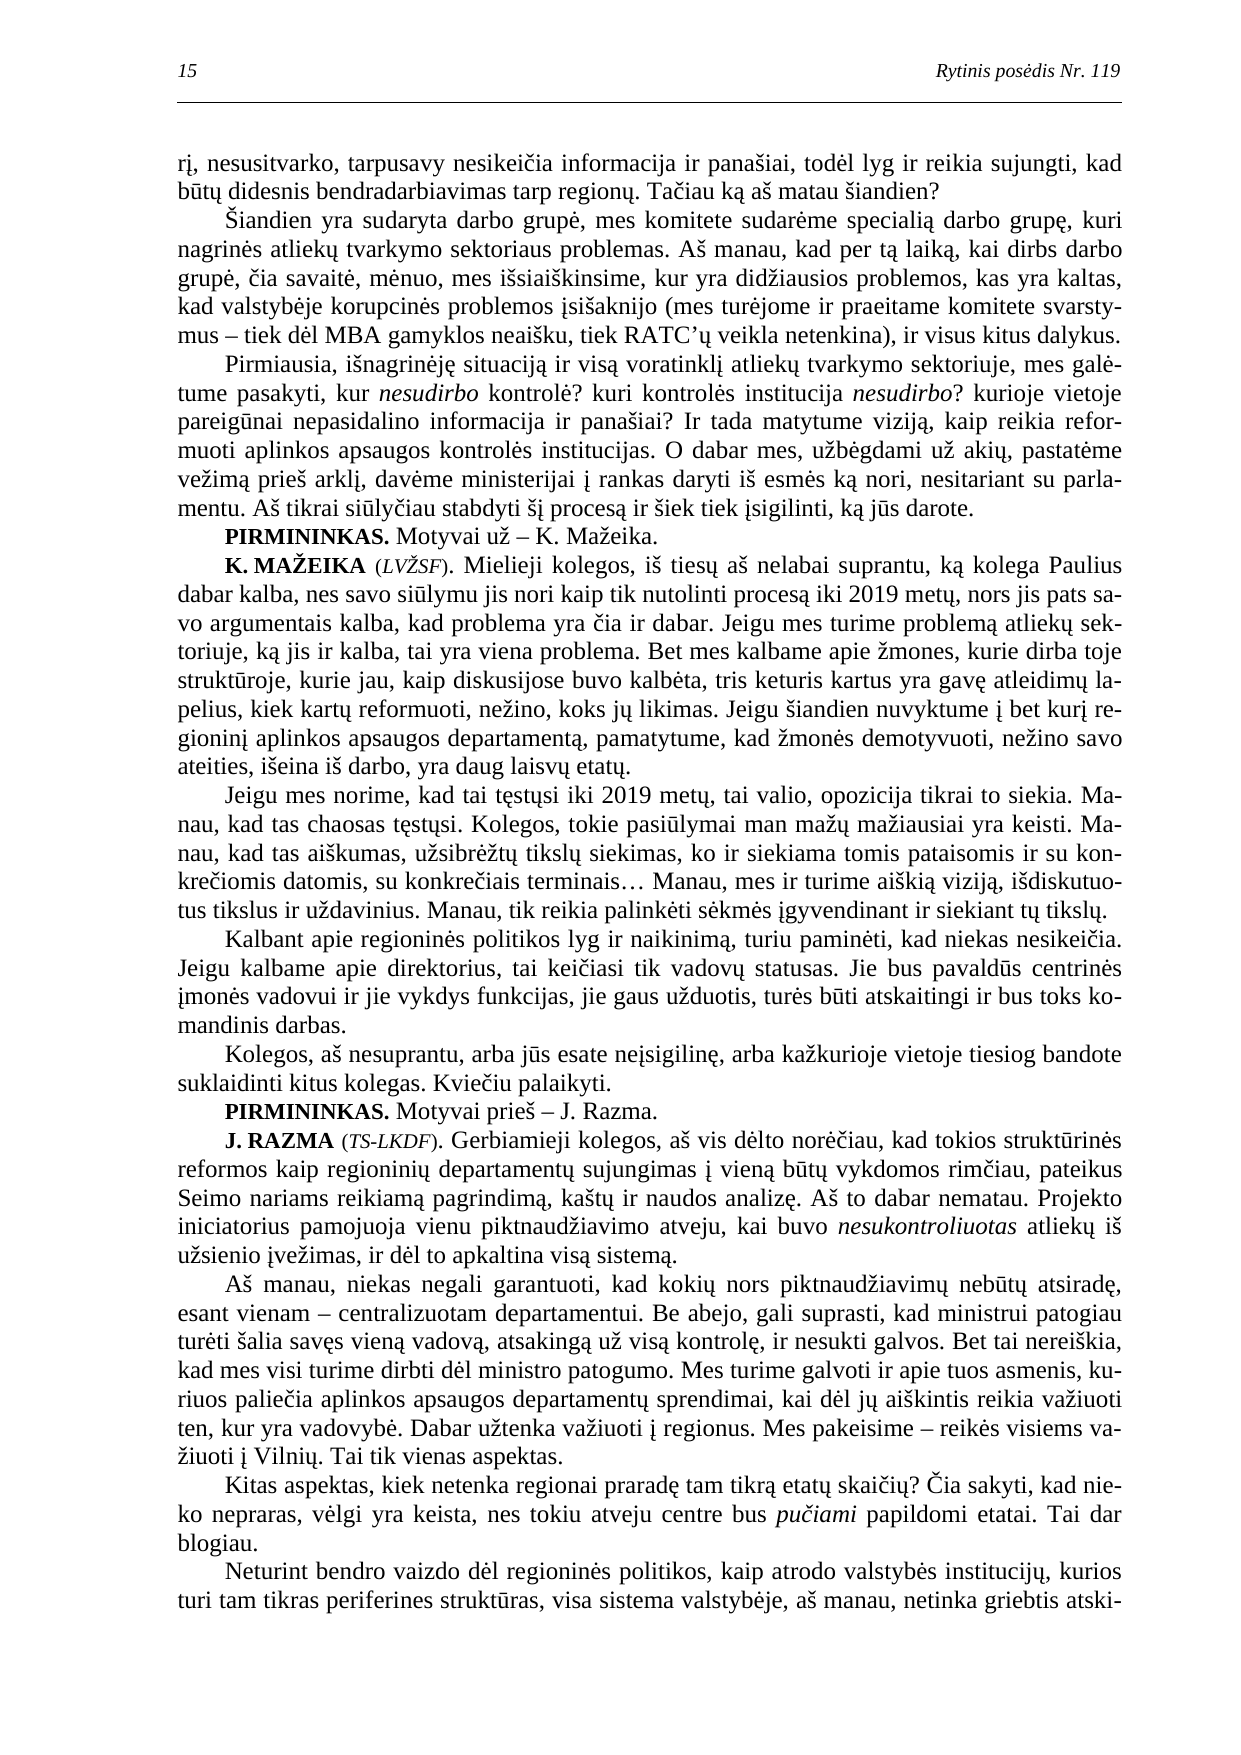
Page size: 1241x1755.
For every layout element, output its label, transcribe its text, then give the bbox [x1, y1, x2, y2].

text Ne­tu­rint ben­dro vaiz­do dėl re­gio­ni­nės po­li­ti­kos, kaip at­ro­do vals­ty­bės ins­ti­tu­ci­jų, ku­rios tu­ri tam tik­ras pe­ri­fe­ri­nes struk­tū­ras, vi­sa sis­te­ma vals­ty­bė­je, aš ma­nau, ne­tin­ka grieb­tis at­ski­ [177, 1556, 1122, 1614]
text Pir­miau­sia, iš­nag­ri­nė­ję si­tu­a­ci­ją ir vi­są vo­ra­tin­klį at­lie­kų tvar­ky­mo sek­to­riu­je, mes ga­lė­tu­me pa­sa­ky­ti, kur ne­su­dir­bo kon­tro­lė? ku­ri kon­tro­lės ins­ti­tu­ci­ja ne­su­dir­bo? ku­rio­je vie­to­je pa­rei­gū­nai ne­pa­si­da­li­no in­for­ma­ci­ja ir pa­na­šiai? Ir ta­da ma­ty­tu­me vi­zi­ją, kaip rei­kia re­for­muo­ti ap­lin­kos ap­sau­gos kon­tro­lės ins­ti­tu­ci­jas. O da­bar mes, už­bėg­da­mi už akių, pa­sta­tė­me ve­ži­mą prieš ar­klį, da­vė­me mi­nis­te­ri­jai į ran­kas da­ry­ti iš es­mės ką no­ri, ne­si­ta­riant su par­la­men­tu. Aš tik­rai siū­ly­čiau stab­dy­ti šį pro­ce­są ir šiek tiek įsi­gi­lin­ti, ką jūs da­ro­te. [177, 349, 1122, 521]
text J. RAZMA (TS-LKDF). Ger­bia­mie­ji ko­le­gos, aš vis dėl­to no­rė­čiau, kad to­kios struk­tū­ri­nės re­for­mos kaip re­gio­ni­nių de­par­ta­men­tų su­jun­gi­mas į vie­ną bū­tų vyk­do­mos rim­čiau, pa­tei­kus Sei­mo na­riams rei­kia­mą pa­grin­di­mą, kaš­tų ir nau­dos ana­li­zę. Aš to da­bar ne­ma­tau. Pro­jek­to ini­cia­to­rius pa­mo­juo­ja vie­nu pik­tnau­džia­vi­mo at­ve­ju, kai bu­vo ne­su­kon­tro­liuo­tas at­lie­kų iš už­sie­nio įve­ži­mas, ir dėl to ap­kal­ti­na vi­są sis­te­mą. [177, 1125, 1122, 1269]
text PIRMININKAS. Mo­ty­vai už – K. Ma­žei­ka. [177, 521, 1122, 550]
text Aš ma­nau, nie­kas ne­ga­li ga­ran­tuo­ti, kad ko­kių nors pik­tnau­džia­vi­mų ne­bū­tų at­si­ra­dę, esant vie­nam – cen­tra­li­zuo­tam de­par­ta­men­tui. Be abe­jo, ga­li su­pras­ti, kad mi­nist­rui pa­to­giau tu­rė­ti ša­lia sa­vęs vie­ną va­do­vą, at­sa­kin­gą už vi­są kon­tro­lę, ir ne­suk­ti gal­vos. Bet tai ne­reiš­kia, kad mes vi­si tu­ri­me dirb­ti dėl mi­nist­ro pa­to­gu­mo. Mes tu­ri­me gal­vo­ti ir apie tuos as­me­nis, ku­riuos pa­lie­čia ap­lin­kos ap­sau­gos de­par­ta­men­tų spren­di­mai, kai dėl jų aiš­kin­tis rei­kia va­žiuo­ti ten, kur yra va­do­vy­bė. Da­bar už­ten­ka va­žiuo­ti į re­gio­nus. Mes pa­kei­si­me – rei­kės vi­siems va­žiuo­ti į Vil­nių. Tai tik vie­nas as­pek­tas. [177, 1269, 1122, 1470]
text Jei­gu mes no­ri­me, kad tai tęs­tų­si iki 2019 me­tų, tai va­lio, opo­zi­ci­ja tik­rai to sie­kia. Ma­nau, kad tas cha­o­sas tęs­tų­si. Ko­le­gos, to­kie pa­siū­ly­mai man ma­žų ma­žiau­siai yra keis­ti. Ma­nau, kad tas aiš­ku­mas, už­si­brėž­tų tiks­lų sie­ki­mas, ko ir sie­kia­ma to­mis pa­tai­so­mis ir su kon­kre­čio­mis da­to­mis, su kon­kre­čiais ter­mi­nais… Ma­nau, mes ir tu­ri­me aiš­kią vi­zi­ją, iš­dis­ku­tuo­tus tiks­lus ir už­da­vi­nius. Ma­nau, tik rei­kia pa­lin­kė­ti sėk­mės įgy­ven­di­nant ir sie­kiant tų tiks­lų. [177, 780, 1122, 924]
text Kal­bant apie re­gio­ni­nės po­li­ti­kos lyg ir nai­ki­ni­mą, tu­riu pa­mi­nė­ti, kad nie­kas ne­si­kei­čia. Jei­gu kal­ba­me apie di­rek­to­rius, tai kei­čia­si tik va­do­vų sta­tu­sas. Jie bus pa­val­dūs cen­tri­nės įmo­nės va­do­vui ir jie vyk­dys funk­ci­jas, jie gaus už­duo­tis, tu­rės bū­ti at­skai­tin­gi ir bus toks ko­man­di­nis dar­bas. [177, 924, 1122, 1039]
text Šian­dien yra su­da­ry­ta dar­bo gru­pė, mes ko­mi­te­te su­da­rė­me spe­cia­lią dar­bo gru­pę, ku­ri nag­ri­nės at­lie­kų tvar­ky­mo sek­to­riaus pro­ble­mas. Aš ma­nau, kad per tą lai­ką, kai dirbs dar­bo gru­pė, čia sa­vai­tė, mė­nuo, mes iš­si­aiš­kin­si­me, kur yra di­džiau­sios pro­ble­mos, kas yra kal­tas, kad vals­ty­bė­je ko­rup­ci­nės pro­ble­mos įsi­šak­ni­jo (mes tu­rė­jo­me ir pra­ei­ta­me ko­mi­te­te svars­ty­mus – tiek dėl MBA ga­myk­los ne­aiš­ku, tiek RATCʼų veik­la ne­ten­ki­na), ir vi­sus ki­tus da­ly­kus. [177, 205, 1122, 349]
text Ki­tas as­pek­tas, kiek ne­ten­ka re­gio­nai pra­ra­dę tam tik­rą eta­tų skai­čių? Čia sa­ky­ti, kad nie­ko ne­pra­ras, vėl­gi yra keis­ta, nes to­kiu at­ve­ju cen­tre bus pu­čia­mi pa­pil­do­mi eta­tai. Tai dar blo­giau. [177, 1470, 1122, 1556]
text Ko­le­gos, aš ne­su­pran­tu, ar­ba jūs esa­te ne­įsi­gi­li­nę, ar­ba kaž­ku­rio­je vie­to­je tie­siog ban­do­te su­klai­din­ti ki­tus ko­le­gas. Kvie­čiu pa­lai­ky­ti. [177, 1039, 1122, 1096]
text K. MAŽEIKA (LVŽSF). Mie­lie­ji ko­le­gos, iš tie­sų aš ne­la­bai su­pran­tu, ką ko­le­ga Pau­lius da­bar kal­ba, nes savo siū­ly­mu jis no­ri kaip tik nu­to­lin­ti pro­ce­są iki 2019 me­tų, nors jis pats sa­vo ar­gu­men­tais kal­ba, kad pro­ble­ma yra čia ir da­bar. Jei­gu mes tu­ri­me pro­ble­mą at­lie­kų sek­to­riu­je, ką jis ir kal­ba, tai yra vie­na pro­ble­ma. Bet mes kal­ba­me apie žmo­nes, ku­rie dir­ba to­je struk­tū­ro­je, ku­rie jau, kaip dis­ku­si­jo­se bu­vo kal­bė­ta, tris ke­tu­ris kar­tus yra ga­vę at­lei­di­mų la­pe­lius, kiek kar­tų re­for­muo­ti, ne­ži­no, koks jų li­ki­mas. Jei­gu šian­dien nu­vyk­tu­me į bet ku­rį re­gio­ni­nį ap­lin­kos ap­sau­gos de­par­ta­men­tą, pa­ma­ty­tu­me, kad žmo­nės de­mo­ty­vuo­ti, ne­ži­no sa­vo at­ei­ties, iš­ei­na iš dar­bo, yra daug lais­vų eta­tų. [177, 550, 1122, 780]
text rį, nesu­si­tvar­ko, tar­pu­sa­vy ne­si­kei­čia in­for­ma­ci­ja ir pa­na­šiai, to­dėl lyg ir rei­kia su­jung­ti, kad bū­tų di­des­nis ben­dra­dar­bia­vi­mas tarp re­gio­nų. Ta­čiau ką aš ma­tau šian­dien? [177, 148, 1122, 205]
text PIRMININKAS. Mo­ty­vai prieš – J. Raz­ma. [177, 1096, 1122, 1125]
